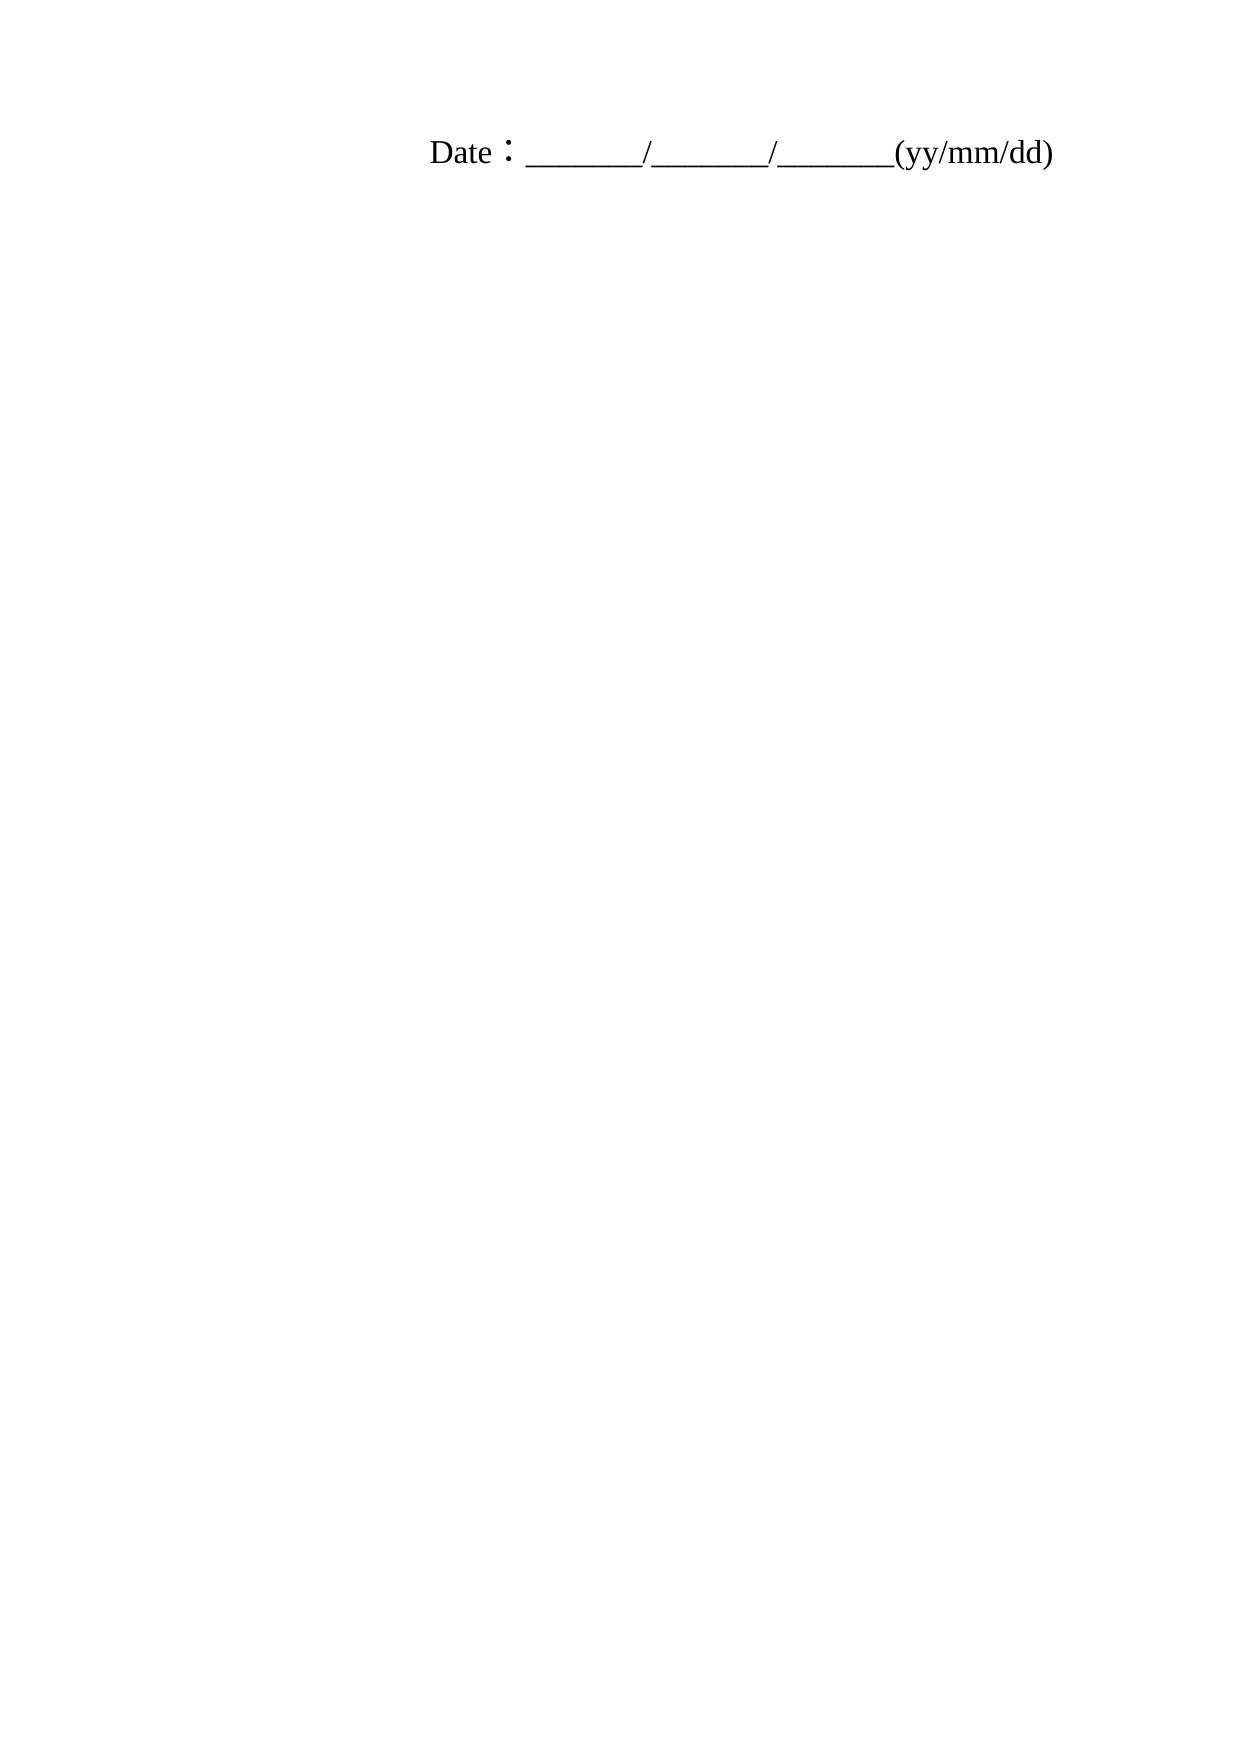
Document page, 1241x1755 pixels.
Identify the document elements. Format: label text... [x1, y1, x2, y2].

text Date：_______/_______/_______(yy/mm/dd) [187, 108, 1053, 170]
